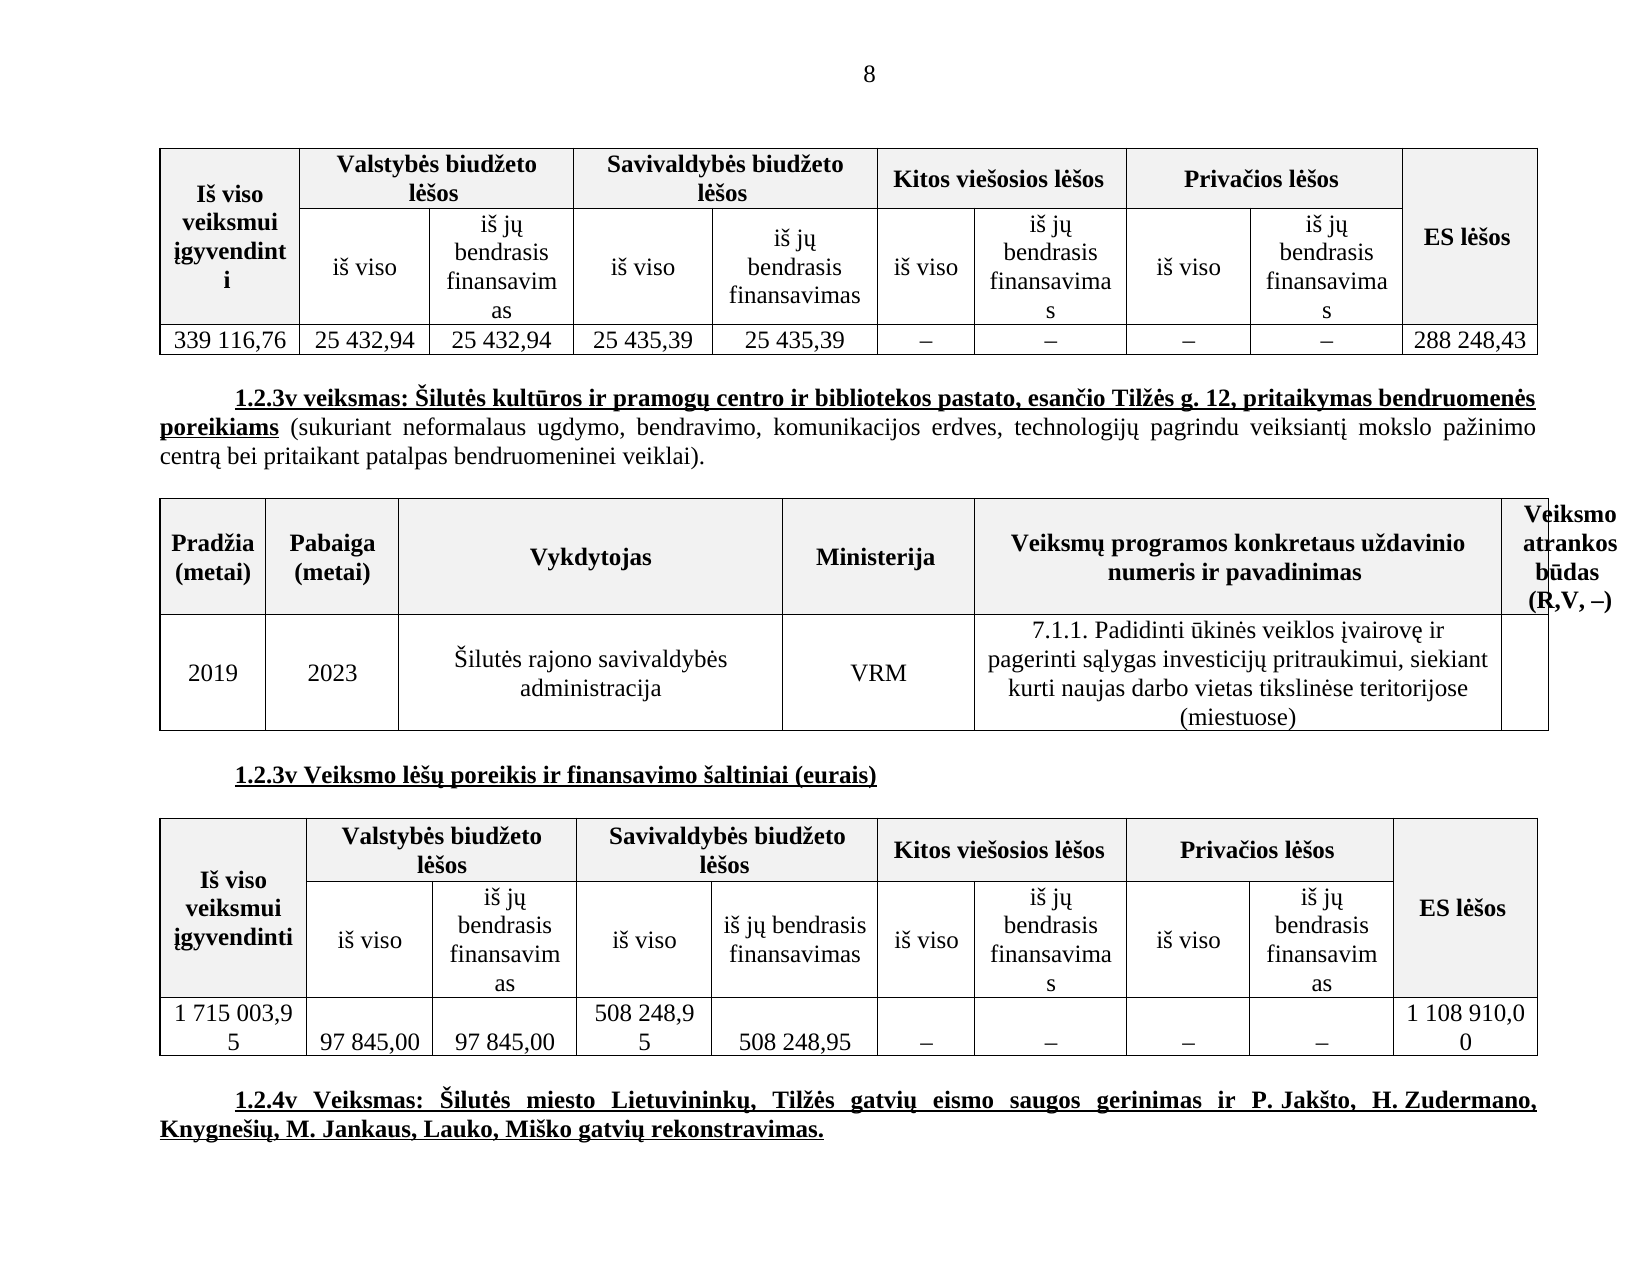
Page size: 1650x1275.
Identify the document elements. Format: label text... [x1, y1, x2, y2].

table_cell 339 116,76 [161, 325, 299, 353]
table_cell R [1502, 615, 1548, 730]
table_header Savivaldybės biudžeto lėšos [577, 819, 877, 881]
table_cell iš jų bendrasis finansavimas [975, 209, 1126, 324]
table_cell VRM [783, 615, 974, 730]
table_cell iš jų bendrasis finansavimas [713, 209, 877, 324]
table_header Vykdytojas [399, 499, 782, 614]
table_cell – [1251, 325, 1402, 353]
table_cell – [878, 998, 974, 1055]
table_cell 2019 [161, 615, 265, 730]
table_cell 288 248,43 [1403, 325, 1537, 353]
table_header Valstybės biudžeto lėšos [307, 819, 576, 881]
table_header Veiksmo atrankos būdas (R,V, –) [1502, 499, 1548, 614]
table_cell iš jų bendrasis finansavimas [1251, 209, 1402, 324]
table_cell – [1127, 325, 1250, 353]
table_cell 25 435,39 [713, 325, 877, 353]
table_cell iš viso [574, 209, 712, 324]
table_header Iš viso veiksmui įgyvendinti [161, 149, 299, 324]
table_cell iš viso [1127, 209, 1250, 324]
table_cell iš viso [307, 882, 432, 997]
table_header Iš viso veiksmui įgyvendinti [161, 819, 306, 997]
table_header Privačios lėšos [1127, 819, 1393, 881]
table_cell 1 715 003,95 [161, 998, 306, 1055]
table_header Ministerija [783, 499, 974, 614]
table_cell iš viso [1127, 882, 1249, 997]
table_cell iš jų bendrasis finansavimas [430, 209, 573, 324]
table_cell – [975, 325, 1126, 353]
table_cell 97 845,00 [433, 998, 576, 1055]
table_cell iš jų bendrasis finansavimas [1250, 882, 1393, 997]
table_cell 2023 [266, 615, 398, 730]
table_header Privačios lėšos [1127, 149, 1402, 208]
table_header Valstybės biudžeto lėšos [300, 149, 573, 208]
table_cell 7.1.1. Padidinti ūkinės veiklos įvairovę ir pagerinti sąlygas investicijų pritraukimui, siekiant kurti naujas darbo vietas tikslinėse teritorijose (miestuose) [975, 615, 1501, 730]
table_header Pabaiga (metai) [266, 499, 398, 614]
table_cell 25 432,94 [300, 325, 429, 353]
table_cell iš viso [300, 209, 429, 324]
table_header ES lėšos [1394, 819, 1537, 997]
table_cell 508 248,95 [712, 998, 877, 1055]
table_cell – [975, 998, 1126, 1055]
table_header 1.1.3v Veiksmas: Šilutės H. Šojaus dvaro parko teritorijos sutvarkymas ir pritaikymas rekreacijai (numatoma, kad projekto įgyvendinimo metu bus tvarkomi pėsčiųjų takai, įrengti šviestuvai, vaizdo stebėjimo kameros, mažosios architektūros elementai (suoliukai, šiukšliadėžės ir kt.). 1.1.3v Veiksmo lėšų poreikis ir finansavimo šaltiniai (eurais) 1.1.4v Veiksmas: Šilutės kultūros ir pramogų centro modernizavimas, siekiant didinti kultūrinių paslaugų prieinamumą (pastato rekonstrukcija ir vidaus erdvių remontas, aprūpinimas įranga). 1.1.4v Veiksmo lėšų poreikis ir finansavimo šaltiniai (eurais) 1.1.5v Veiksmas: Šilutės miesto Lietuvininkų g. ir Tilžės g. gretutinių teritorijų viešųjų erdvių sutvarkymas, suformuojant rekreacijai ir aktyviai miestiečių veiklai patrauklias erdves (Projekto įgyvendinimo metu bus atnaujinti arba naujai įrengti pėsčiųjų takai, apšvietimas, mažosios architektūros elementai, stebėjimo kameros, pastatyti vaikų žaidimų ir sporto įrenginiai, pakeistas tarp Lietuvininkų g. ir Klaipėdos g. (prie pastato, esančio Dariaus ir Girėno g. 1, Šilutėje) esančios aikštės grindinys ir sutvarkyta minėtoje teritorijoje esanti atraminė siena). 1.1.5v Veiksmo lėšų poreikis ir finansavimo šaltiniai (eurais) 1.1.6v Veiksmas: Skuodo muziejaus pastato rekonstrukcija ir muziejaus paslaugų plėtra (muziejaus pastato rekonstrukcija, vidaus patalpų remontas, cokolio ir sienų šiltinimas, vidaus patalpų remontas, šildymo sistemos atnaujinimas, elektros instaliacijos atnaujinimas, vėdinimo sistemos įrengimas, baldų ir įrangos atnaujinimas). 1.1.6v Veiksmo lėšų poreikis ir finansavimo šaltiniai (eurais) 1.1.7v Veiksmas: Skuodo miesto turgaus aikštės sutvarkymas (dangos ir apšvietimo sistemos modernizavimas, prekybos paviljonų statyba). 1.1.7v Veiksmo lėšų poreikis ir finansavimo šaltiniai (eurais) 1.2. Uždavinys: Didinti Klaipėdos regiono tikslinių teritorijų patrauklumą gyventojams, kompleksiškai tvarkant ir plėtojant viešąją infrastruktūrą. 1.2.1v Veiksmas: Šilutės miesto istorinio parko infrastruktūros sutvarkymas, sukuriant sąlygas aktyviam poilsiui, sveikatingumo renginiams (projekto įgyvendinimo metu bus sutvarkytas Šilutės miesto istorinis parkas, jame įrengiant: pėsčiųjų ir dviračių takus, apšvietimą, šunų vedžiojimo parką, stebėjimo kameras, universalią aikštę, teniso aikštę, riedlenčių parką, vaikų žaidimų aikšteles, maudyklą, rekonstruojant vieną tiltą ir pastatant du naujus tiltus, lauko treniruoklius, bendruomenės renginių erdvę, viešuosius tualetus, privažiavimo kelią - akligatvį, dvi poilsio aikšteles, sveikatingumo taką, mažosios architektūros elementus ir persirengimo kabinas). 1.2.1v Veiksmo lėšų poreikis ir finansavimo šaltiniai (eurais) 1.2.2v Veiksmas: Daugiabučių gyvenamųjų namų kvartalo, esančio Šilutės mieste, tarp Parko g., Lietuvininkų g. ir Liepų g., kompleksinis sutvarkymas (numatoma, kad projekto įgyvendinimo metu bus sutvarkyti pėsčiųjų takai, automobilių stovėjimo aikštelė su privažiavimu, Birutės g. atkarpa nuo Parko g. iki Liepų g., lietaus nuotekų tinklai, atnaujinti apšvietimo tinklai, įrengta vaikų žaidimų aikštelė, pastatyti treniruokliai). 1.2.2v Veiksmo lėšų poreikis ir finansavimo šaltiniai (eurais) 1.2.3v veiksmas: Šilutės kultūros ir pramogų centro ir bibliotekos pastato, esančio Tilžės g. 12, pritaikymas bendruomenės poreikiams (sukuriant neformalaus ugdymo, bendravimo, komunikacijos erdves, technologijų pagrindu veiksiantį mokslo pažinimo centrą bei pritaikant patalpas bendruomeninei veiklai). 1.2.3v Veiksmo lėšų poreikis ir finansavimo šaltiniai (eurais) 1.2.4v Veiksmas: Šilutės miesto Lietuvininkų, Tilžės gatvių eismo saugos gerinimas ir P. Jakšto, H. Zudermano, Knygnešių, M. Jankaus, Lauko, Miško gatvių rekonstravimas. 1.2.4.v Veiksmo lėšų poreikis ir finansavimo šaltiniai (eurais) 1.2.5v Veiksmas: Skuodo miesto „Žydų kvartalo“ rekonstrukcija: dangos ir apšvietimo sistemos modernizavimas (abipus Laisvės g. tarp sankryžos su Vydūno g. ir Laisvės g. 38-uoju namu dangų ir apšvietimo sistemos modernizavimas). 1.2.5v Veiksmo lėšų poreikis ir finansavimo šaltiniai (eurais) 1.2.6 Veiksmas: Skuodo miesto Šatrijos, Vaižganto, Birutės gatvių rekonstravimas (Šatrijos g. rekonstruojamas atkarpa – 0,177 km, asfalto danga, šaligatviai abipus gatvės, įrengiami gatvės ir šaligatvio apvadai, paviršinio vandens nuotekų sistema, automobilių stovėjimo aikštelė; Birutės g. rekonstruojamas atkarpa – 0,114 km, įrengiama asfalto danga, rekonstruojama paviršinio vandens nuotekų surinkimo sistema, įrengiama automobilių stovėjimo aikštelė šalia Skuodo Bartuvos progimnazijos, įrengiami gatvės apvadai; Vaižganto g. rekonstruojamas atkarpa – 0,503 km, įrengiama asfalto danga su paviršinio vandens nuotekų surinkimu, rekonstruojamas šaligatvis vienoje gatvės pusėje, rekonstruojami gatvės apšvietimo tinklai). 1.2.6v Veiksmo lėšų poreikis ir finansavimo šaltiniai (eurais) 1.2.7 Veiksmas: Skuodo miesto Dariaus ir Girėno gatvės rekonstravimas (rekonstruojamas Dariaus ir Girėno gatvės ruožas – 0,320 km atnaujinama gatvės asfalto danga, įrengiami šaligatviai abipus gatvės, įrengiami gatvės ir šaligatvio bortai, paviršinio vandens nuotekų sistema). 1.2.7v Veiksmo lėšų poreikis ir finansavimo šaltiniai (eurais) [148, 148, 1548, 1143]
table_cell 97 845,00 [307, 998, 432, 1055]
table_cell – [1127, 998, 1249, 1055]
table_header Kitos viešosios lėšos [878, 819, 1126, 881]
table_cell iš viso [577, 882, 711, 997]
table_cell 1 108 910,00 [1394, 998, 1537, 1055]
table_header Savivaldybės biudžeto lėšos [574, 149, 877, 208]
table_cell iš viso [878, 209, 974, 324]
table_cell 25 432,94 [430, 325, 573, 353]
table_cell 25 435,39 [574, 325, 712, 353]
table_header Kitos viešosios lėšos [878, 149, 1126, 208]
table_cell iš viso [878, 882, 974, 997]
table_cell iš jų bendrasis finansavimas [975, 882, 1126, 997]
table_cell – [878, 325, 974, 353]
table_header Veiksmų programos konkretaus uždavinio numeris ir pavadinimas [975, 499, 1501, 614]
table_cell iš jų bendrasis finansavimas [712, 882, 877, 997]
table_cell 508 248,95 [577, 998, 711, 1055]
table_cell iš jų bendrasis finansavimas [433, 882, 576, 997]
table_header ES lėšos [1403, 149, 1537, 324]
table_header Pradžia (metai) [161, 499, 265, 614]
table_cell – [1250, 998, 1393, 1055]
table_cell Šilutės rajono savivaldybės administracija [399, 615, 782, 730]
